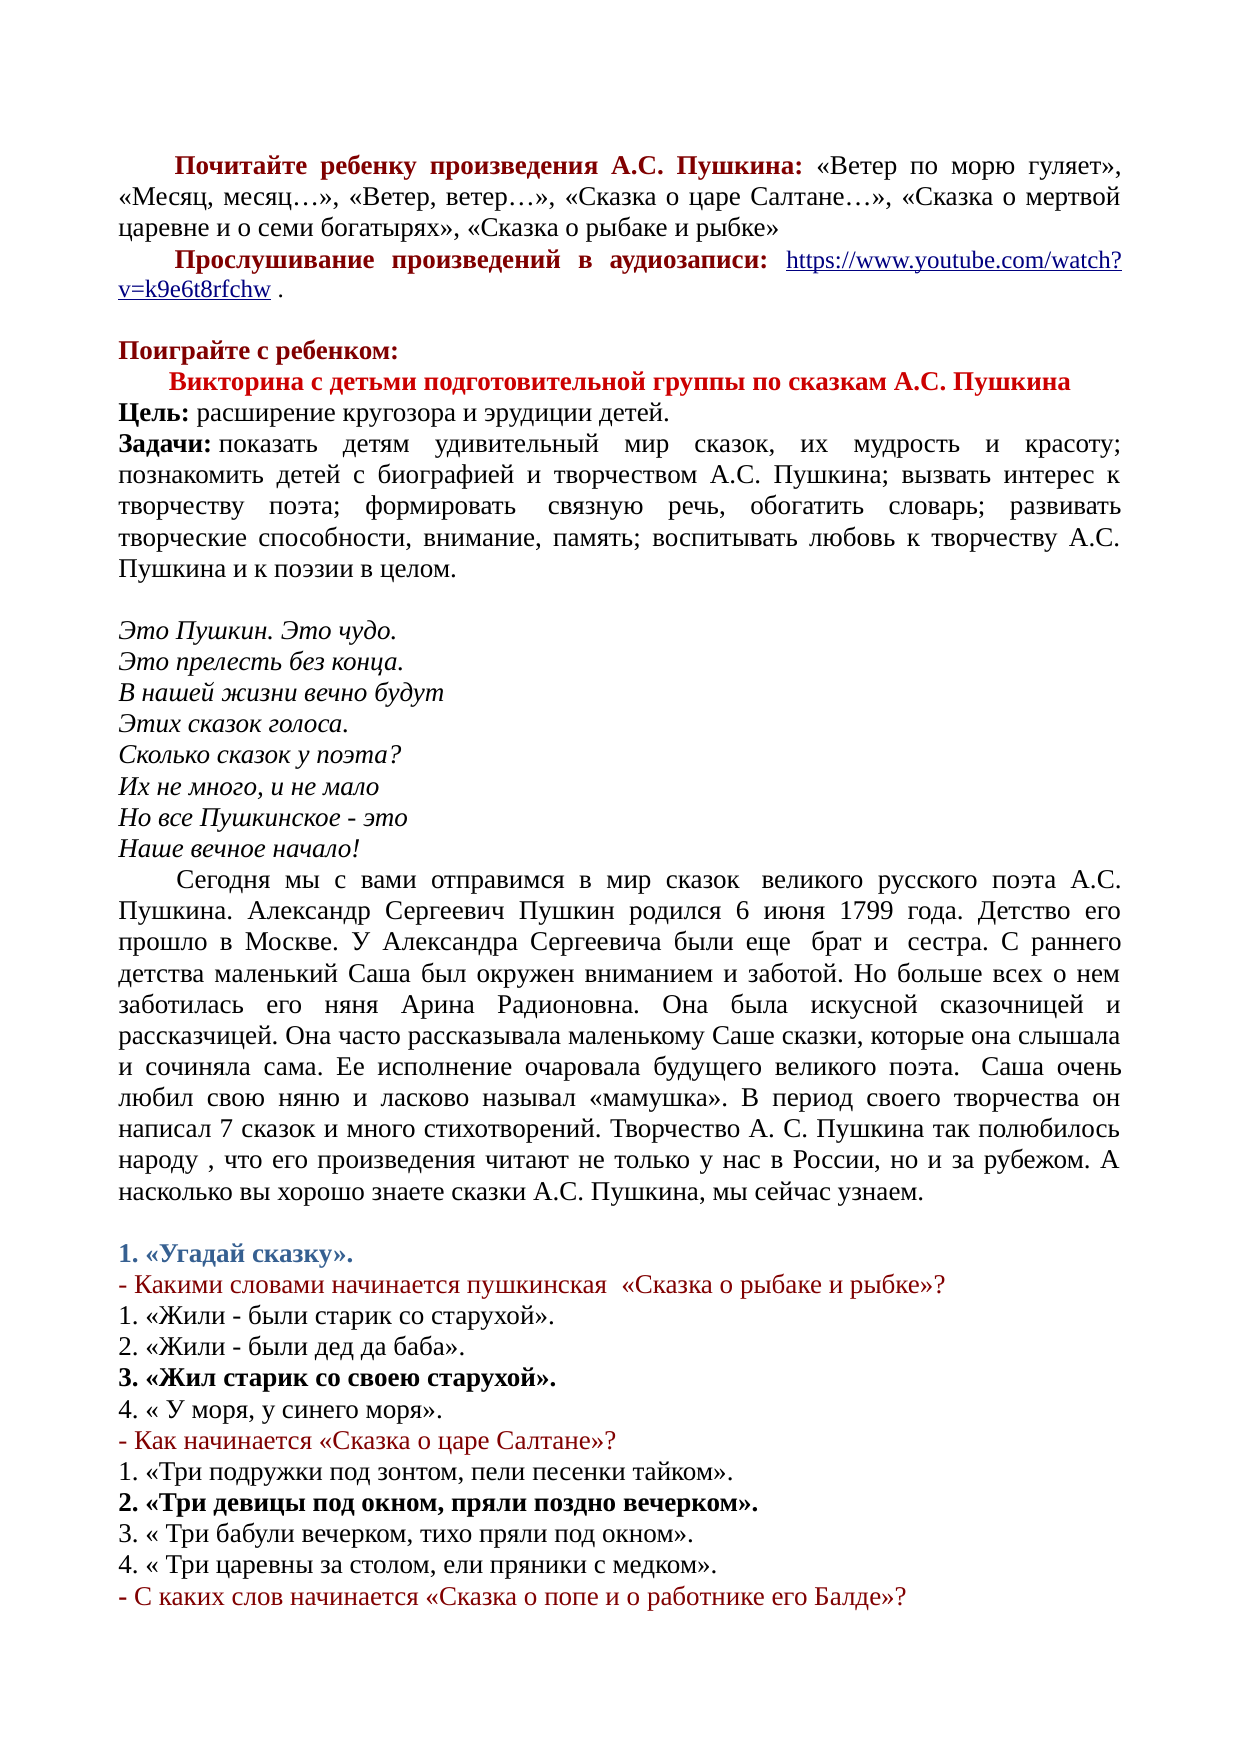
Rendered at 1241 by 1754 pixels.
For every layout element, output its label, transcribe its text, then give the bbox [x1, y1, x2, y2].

text 1. «Три подружки под зонтом, пели песенки тайком». [118, 1455, 1122, 1486]
text - С каких слов начинается «Сказка о попе и о работнике его Балде»? [118, 1579, 1122, 1611]
text 4. « У моря, у синего моря». [118, 1393, 1122, 1424]
text Прослушивание произведений в аудиозаписи: https://www.youtube.com/watch?v=k9e6t8rfchw . [118, 243, 1122, 303]
text Поиграйте с ребенком: [118, 334, 1122, 365]
text - Какими словами начинается пушкинская «Сказка о рыбаке и рыбке»? [118, 1268, 1122, 1299]
text 1. «Жили - были старик со старухой». [118, 1299, 1122, 1330]
text 2. «Три девицы под окном, пряли поздно вечерком». [118, 1486, 1122, 1517]
text Их не много, и не мало [118, 770, 1122, 801]
text 4. « Три царевны за столом, ели пряники с медком». [118, 1548, 1122, 1579]
text Это Пушкин. Это чудо. [118, 614, 1122, 645]
text Сегодня мы с вами отправимся в мир сказок великого русского поэта А.С. Пушкина. Александр Сергеевич Пушкин родился 6 июня 1799 года. Детство его прошло в Москве. У Александра Сергеевича были еще брат и сестра. С раннего детства маленький Саша был окружен вниманием и заботой. Но больше всех о нем заботилась его няня Арина Радионовна. Она была искусной сказочницей и рассказчицей. Она часто рассказывала маленькому Саше сказки, которые она слышала и сочиняла сама. Ее исполнение очаровала будущего великого поэта. Саша очень любил свою няню и ласково называл «мамушка». В период своего творчества он написал 7 сказок и много стихотворений. Творчество А. С. Пушкина так полюбилось народу , что его произведения читают не только у нас в России, но и за рубежом. А насколько вы хорошо знаете сказки А.С. Пушкина, мы сейчас узнаем. [118, 863, 1122, 1206]
text Это прелесть без конца. [118, 645, 1122, 676]
text - Как начинается «Сказка о царе Салтане»? [118, 1424, 1122, 1455]
subtitle 1. «Угадай сказку». [118, 1237, 1122, 1268]
text Наше вечное начало! [118, 832, 1122, 863]
text 3. «Жил старик со своею старухой». [118, 1362, 1122, 1393]
text Задачи: показать детям удивительный мир сказок, их мудрость и красоту; познакомить детей с биографией и творчеством А.С. Пушкина; вызвать интерес к творчеству поэта; формировать связную речь, обогатить словарь; развивать творческие способности, внимание, память; воспитывать любовь к творчеству А.С. Пушкина и к поэзии в целом. [118, 427, 1122, 583]
text 2. «Жили - были дед да баба». [118, 1330, 1122, 1362]
text Цель: расширение кругозора и эрудиции детей. [118, 396, 1122, 427]
text Викторина с детьми подготовительной группы по сказкам А.С. Пушкина [118, 365, 1122, 396]
text Но все Пушкинское - это [118, 801, 1122, 832]
text Почитайте ребенку произведения А.С. Пушкина: «Ветер по морю гуляет», «Месяц, месяц…», «Ветер, ветер…», «Сказка о царе Салтане…», «Сказка о мертвой царевне и о семи богатырях», «Сказка о рыбаке и рыбке» [118, 149, 1122, 243]
text В нашей жизни вечно будут [118, 676, 1122, 707]
text Этих сказок голоса. [118, 707, 1122, 739]
text Сколько сказок у поэта? [118, 739, 1122, 770]
text 3. « Три бабули вечерком, тихо пряли под окном». [118, 1517, 1122, 1548]
